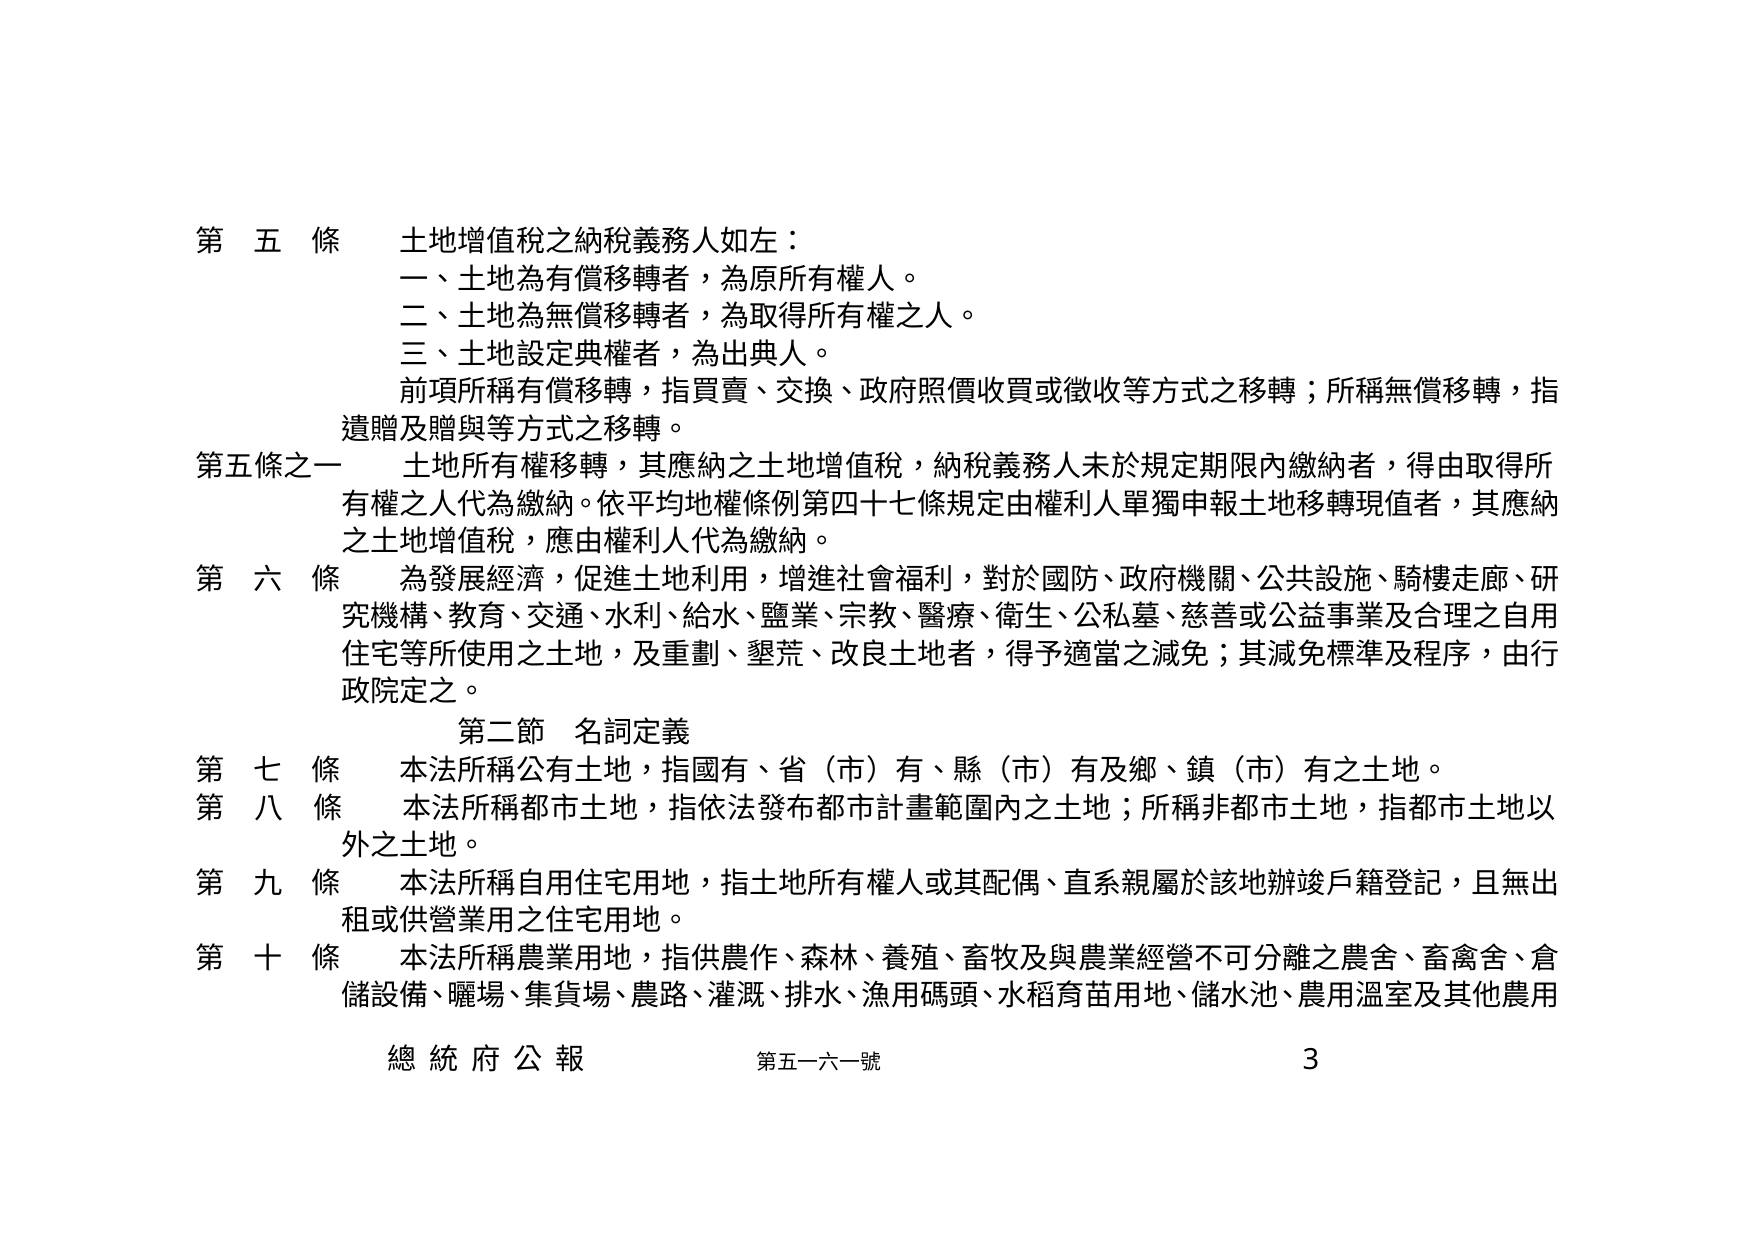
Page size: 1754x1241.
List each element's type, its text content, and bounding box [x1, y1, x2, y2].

text 第 十 條 本法所稱農業用地，指供農作、森林、養殖、畜牧及與農業經營不可分離之農舍、畜禽舍、倉儲設備、曬場、集貨場、農路、灌溉、排水、漁用碼頭、水稻育苗用地、儲水池、農用溫室及其他農用 [195, 938, 1559, 1013]
text 前項所稱有償移轉，指買賣、交換、政府照價收買或徵收等方式之移轉；所稱無償移轉，指遺贈及贈與等方式之移轉。 [341, 372, 1559, 447]
text 第 六 條 為發展經濟，促進土地利用，增進社會福利，對於國防、政府機關、公共設施、騎樓走廊、研究機構、教育、交通、水利、給水、鹽業、宗教、醫療、衛生、公私墓、慈善或公益事業及合理之自用住宅等所使用之土地，及重劃、墾荒、改良土地者，得予適當之減免；其減免標準及程序，由行政院定之。 [195, 559, 1559, 709]
text 第 七 條 本法所稱公有土地，指國有、省（市）有、縣（市）有及鄉、鎮（市）有之土地。 [195, 751, 1559, 788]
text 第 九 條 本法所稱自用住宅用地，指土地所有權人或其配偶、直系親屬於該地辦竣戶籍登記，且無出租或供營業用之住宅用地。 [195, 863, 1559, 938]
text 一、土地為有償移轉者，為原所有權人。 [399, 259, 1559, 297]
text 第二節 名詞定義 [457, 709, 1559, 751]
text 第五條之一 土地所有權移轉，其應納之土地增值稅，納稅義務人未於規定期限內繳納者，得由取得所有權之人代為繳納。依平均地權條例第四十七條規定由權利人單獨申報土地移轉現值者，其應納之土地增值稅，應由權利人代為繳納。 [195, 447, 1559, 559]
text 第 八 條 本法所稱都市土地，指依法發布都市計畫範圍內之土地；所稱非都市土地，指都市土地以外之土地。 [195, 788, 1559, 863]
text 三、土地設定典權者，為出典人。 [399, 334, 1559, 372]
text 二、土地為無償移轉者，為取得所有權之人。 [399, 297, 1559, 334]
text 第 五 條 土地增值稅之納稅義務人如左： [195, 222, 1559, 259]
